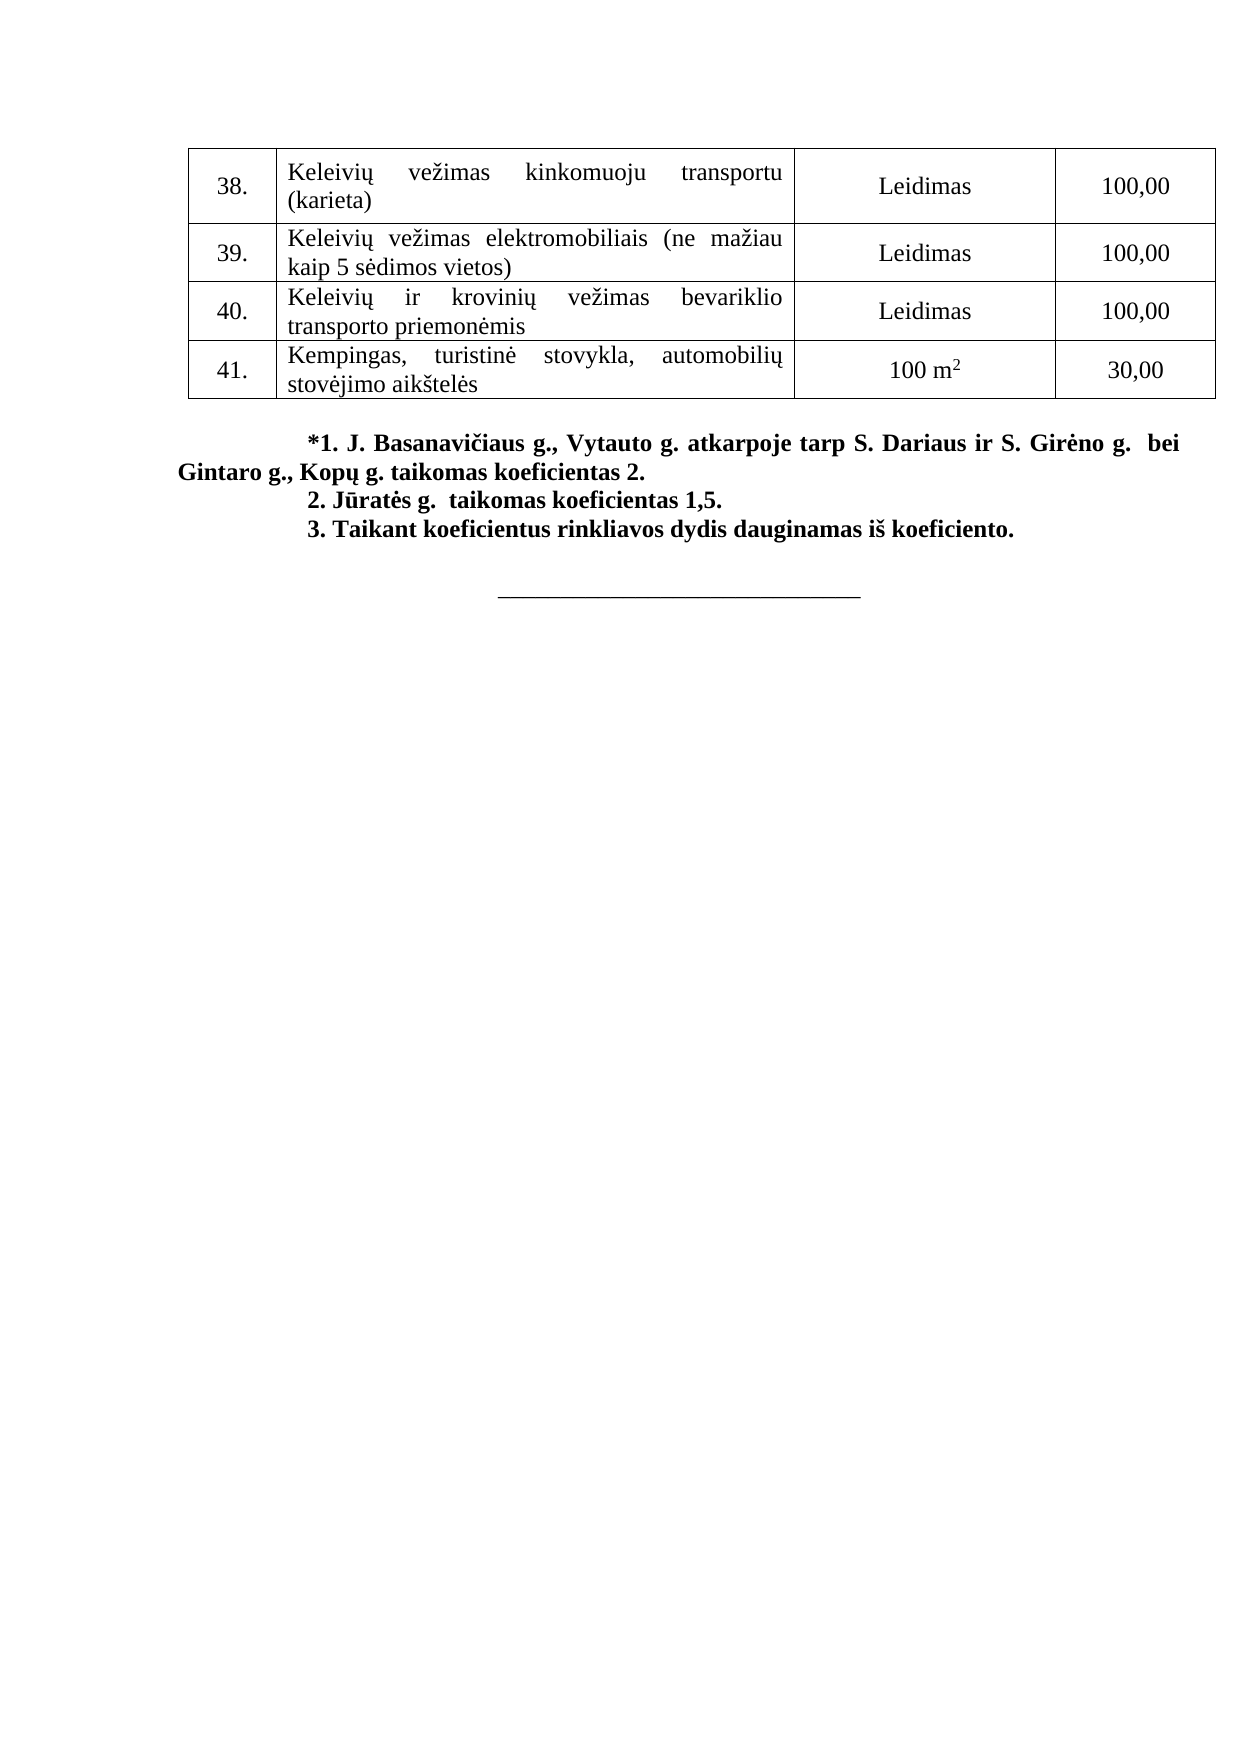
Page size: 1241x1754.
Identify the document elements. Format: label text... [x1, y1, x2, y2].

table_cell Leidimas [795, 149, 1055, 222]
table_cell Leidimas [795, 224, 1055, 281]
table_cell 100,00 [1056, 149, 1215, 222]
table_cell Kempingas, turistinė stovykla, automobilių stovėjimo aikštelės [277, 341, 794, 398]
text _____________________________ [177, 572, 1181, 600]
table_cell 100 m2 [795, 341, 1055, 398]
table_cell Leidimas [795, 282, 1055, 339]
table_cell Keleivių ir krovinių vežimas bevariklio transporto priemonėmis [277, 282, 794, 339]
table_cell 38. [189, 149, 276, 222]
table_cell 30,00 [1056, 341, 1215, 398]
table_cell Keleivių vežimas kinkomuoju transportu (karieta) [277, 149, 794, 222]
table_cell Keleivių vežimas elektromobiliais (ne mažiau kaip 5 sėdimos vietos) [277, 224, 794, 281]
text 3. Taikant koeficientus rinkliavos dydis dauginamas iš koeficiento. [177, 514, 1181, 543]
text *1. J. Basanavičiaus g., Vytauto g. atkarpoje tarp S. Dariaus ir S. Girėno g. bei Gintaro g., Kopų g. taikomas koeficientas 2. [177, 428, 1181, 485]
table_cell 39. [189, 224, 276, 281]
table_cell 100,00 [1056, 224, 1215, 281]
table_cell 41. [189, 341, 276, 398]
text 2. Jūratės g. taikomas koeficientas 1,5. [177, 485, 1181, 514]
table_cell 40. [189, 282, 276, 339]
table_cell 100,00 [1056, 282, 1215, 339]
